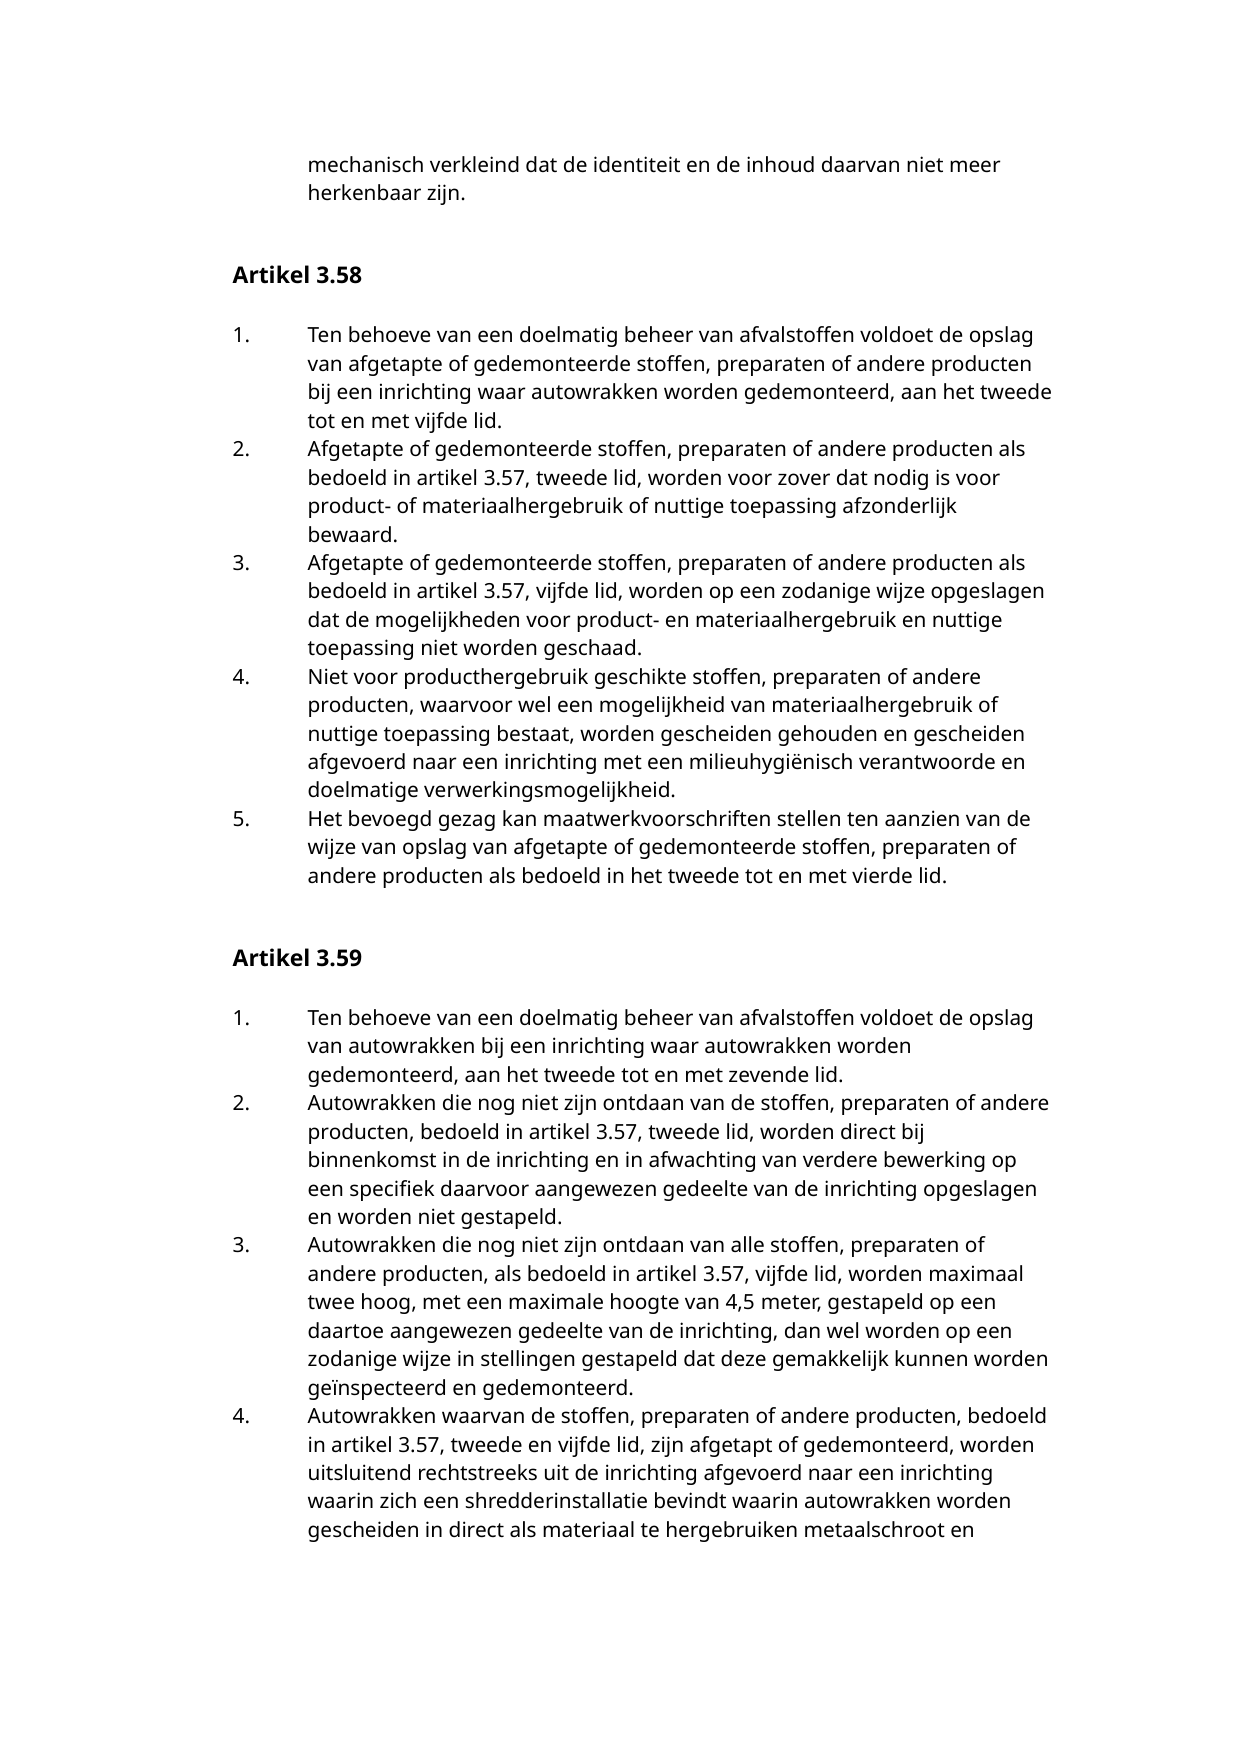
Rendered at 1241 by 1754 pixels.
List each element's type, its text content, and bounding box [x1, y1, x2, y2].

subtitle Artikel 3.58 [232, 259, 1053, 291]
subtitle Artikel 3.59 [232, 942, 1053, 973]
list mechanisch verkleind dat de identiteit en de inhoud daarvan niet meer herkenbaar zijn. [232, 150, 1053, 207]
list Afgetapte of gedemonteerde stoffen, preparaten of andere producten als bedoeld in artikel 3.57, tweede lid, worden voor zover dat nodig is voor product- of materiaalhergebruik of nuttige toepassing afzonderlijk bewaard. [232, 434, 1053, 548]
list Autowrakken die nog niet zijn ontdaan van de stoffen, preparaten of andere producten, bedoeld in artikel 3.57, tweede lid, worden direct bij binnenkomst in de inrichting en in afwachting van verdere bewerking op een specifiek daarvoor aangewezen gedeelte van de inrichting opgeslagen en worden niet gestapeld. [232, 1088, 1053, 1231]
list Niet voor producthergebruik geschikte stoffen, preparaten of andere producten, waarvoor wel een mogelijkheid van materiaalhergebruik of nuttige toepassing bestaat, worden gescheiden gehouden en gescheiden afgevoerd naar een inrichting met een milieuhygiënisch verantwoorde en doelmatige verwerkingsmogelijkheid. [232, 662, 1053, 804]
list Autowrakken waarvan de stoffen, preparaten of andere producten, bedoeld in artikel 3.57, tweede en vijfde lid, zijn afgetapt of gedemonteerd, worden uitsluitend rechtstreeks uit de inrichting afgevoerd naar een inrichting waarin zich een shredderinstallatie bevindt waarin autowrakken worden gescheiden in direct als materiaal te hergebruiken metaalschroot en [232, 1401, 1053, 1543]
list Autowrakken die nog niet zijn ontdaan van alle stoffen, preparaten of andere producten, als bedoeld in artikel 3.57, vijfde lid, worden maximaal twee hoog, met een maximale hoogte van 4,5 meter, gestapeld op een daartoe aangewezen gedeelte van de inrichting, dan wel worden op een zodanige wijze in stellingen gestapeld dat deze gemakkelijk kunnen worden geïnspecteerd en gedemonteerd. [232, 1231, 1053, 1401]
list Afgetapte of gedemonteerde stoffen, preparaten of andere producten als bedoeld in artikel 3.57, vijfde lid, worden op een zodanige wijze opgeslagen dat de mogelijkheden voor product- en materiaalhergebruik en nuttige toepassing niet worden geschaad. [232, 548, 1053, 662]
list Ten behoeve van een doelmatig beheer van afvalstoffen voldoet de opslag van autowrakken bij een inrichting waar autowrakken worden gedemonteerd, aan het tweede tot en met zevende lid. [232, 1003, 1053, 1088]
list Het bevoegd gezag kan maatwerkvoorschriften stellen ten aanzien van de wijze van opslag van afgetapte of gedemonteerde stoffen, preparaten of andere producten als bedoeld in het tweede tot en met vierde lid. [232, 804, 1053, 889]
list Ten behoeve van een doelmatig beheer van afvalstoffen voldoet de opslag van afgetapte of gedemonteerde stoffen, preparaten of andere producten bij een inrichting waar autowrakken worden gedemonteerd, aan het tweede tot en met vijfde lid. [232, 321, 1053, 434]
